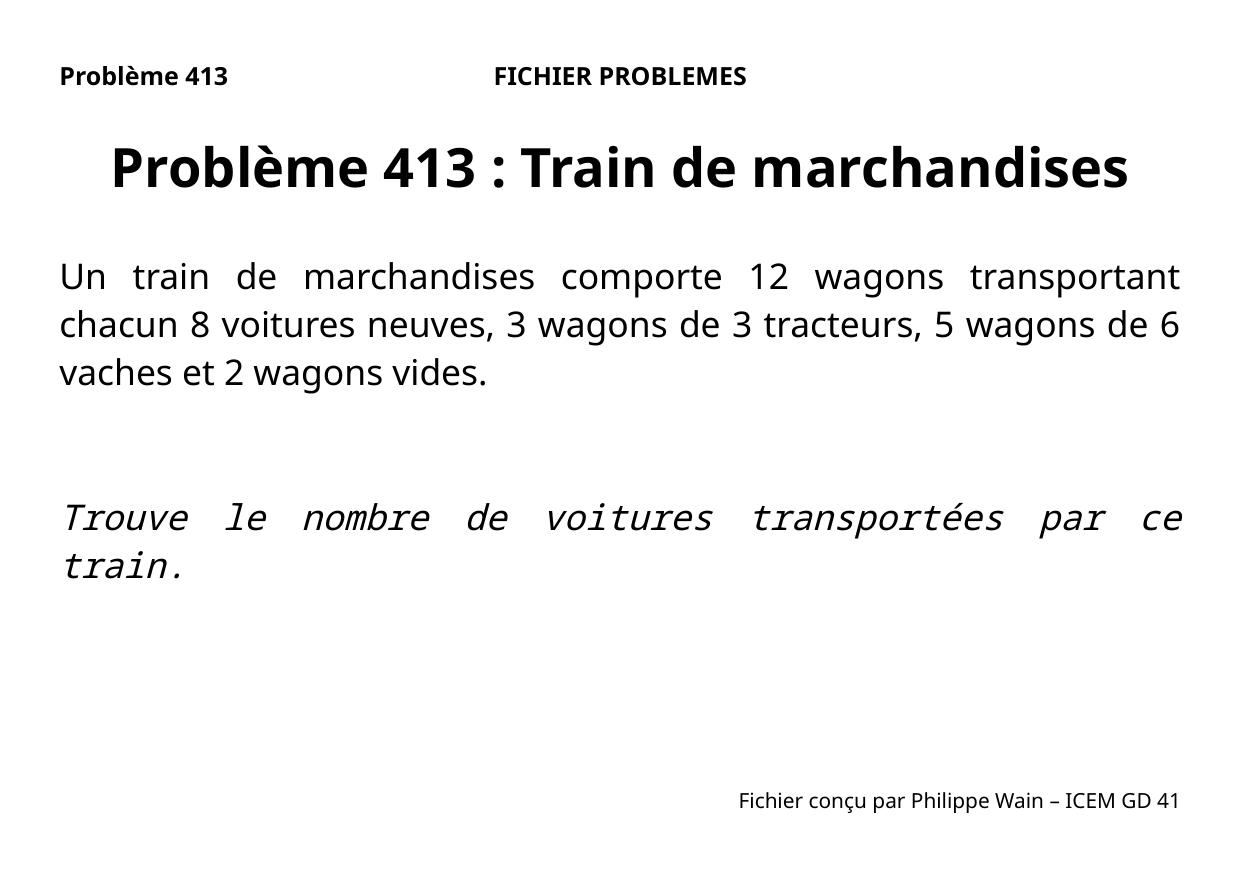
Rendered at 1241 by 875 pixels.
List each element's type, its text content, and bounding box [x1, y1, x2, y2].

text Trouve le nombre de voitures transportées par ce train. [59, 493, 1181, 589]
text Problème 413 : Train de marchandises [59, 129, 1181, 203]
text Un train de marchandises comporte 12 wagons transportant chacun 8 voitures neuves, 3 wagons de 3 tracteurs, 5 wagons de 6 vaches et 2 wagons vides. [59, 251, 1181, 396]
